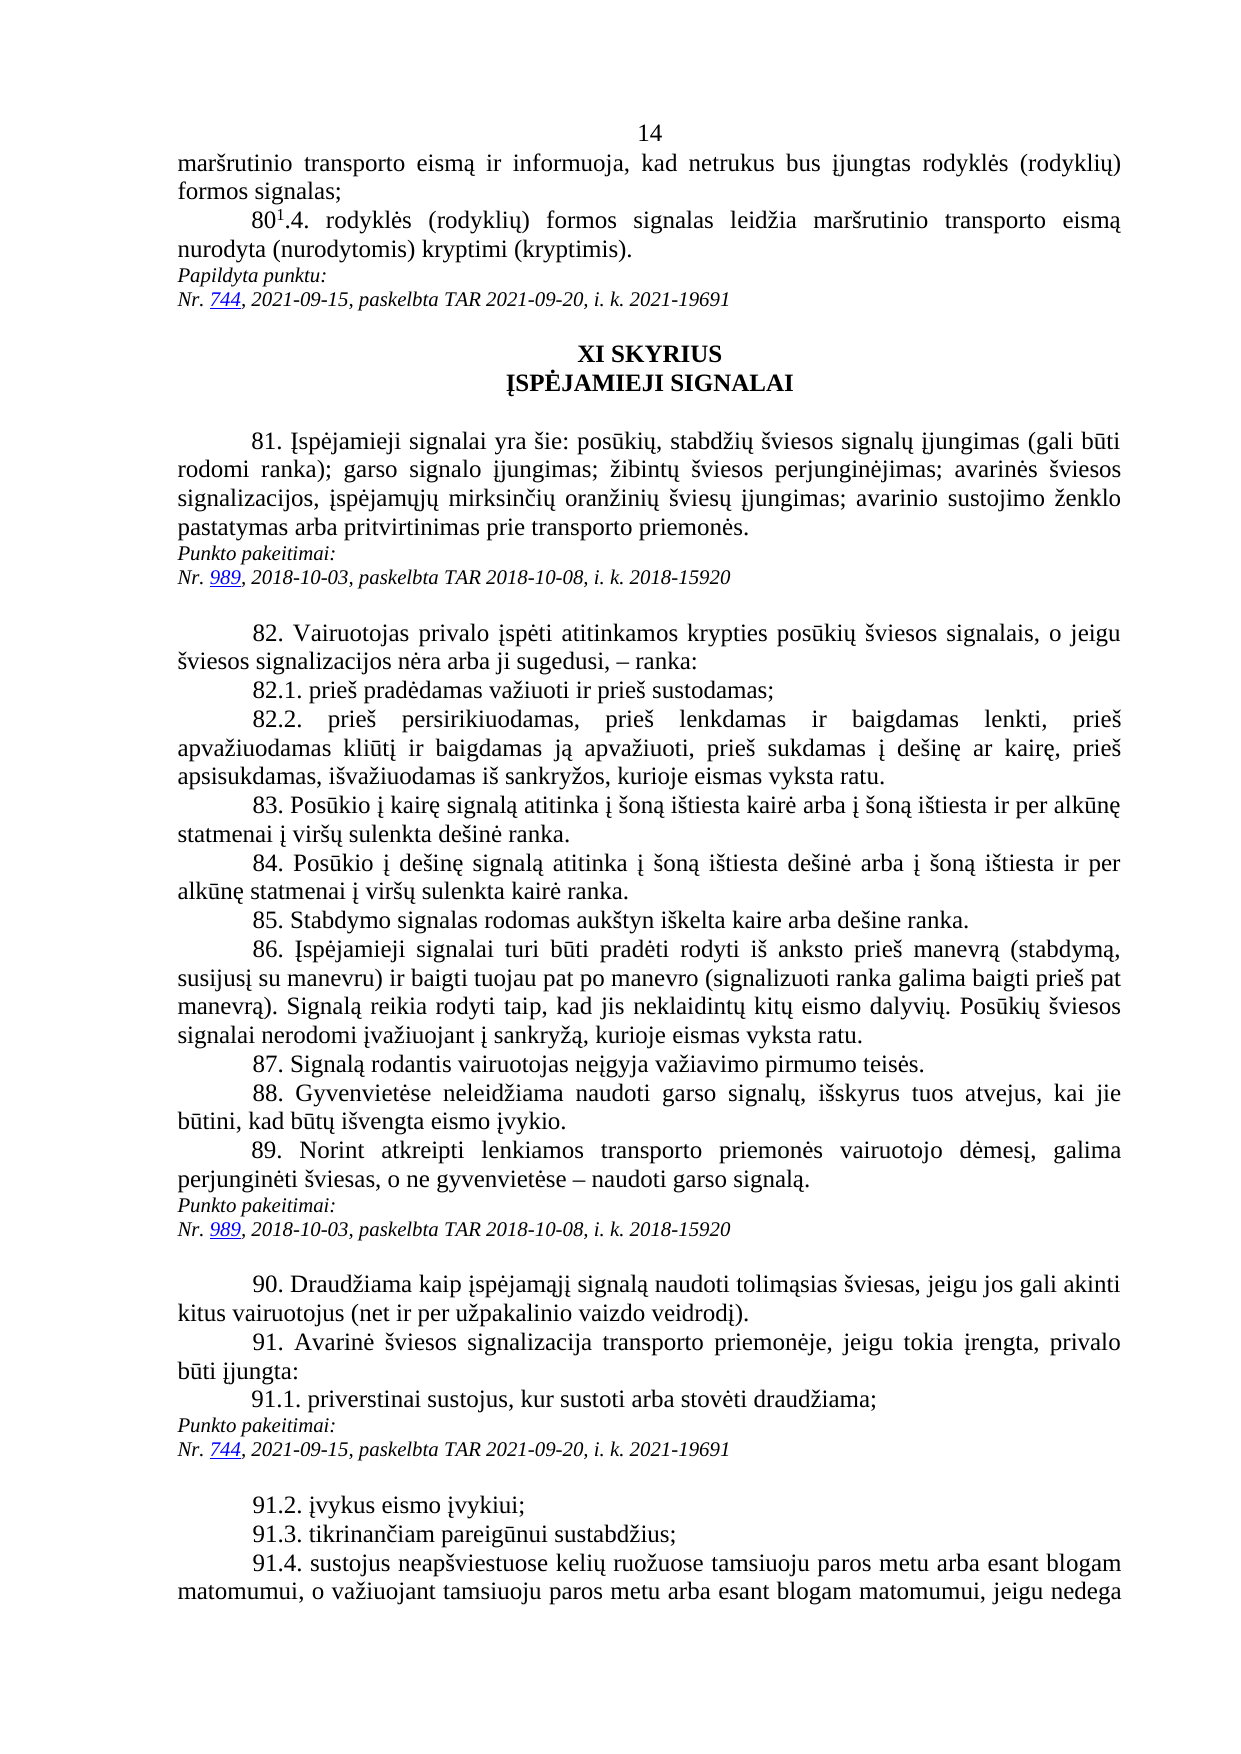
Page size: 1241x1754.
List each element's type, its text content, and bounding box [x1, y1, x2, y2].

text Nr. 989, 2018-10-03, paskelbta TAR 2018-10-08, i. k. 2018-15920 [177, 1217, 1122, 1241]
text Papildyta punktu: [177, 263, 1122, 287]
text 89. Norint atkreipti lenkiamos transporto priemonės vairuotojo dėmesį, galima perjunginėti šviesas, o ne gyvenvietėse – naudoti garso signalą. [177, 1135, 1122, 1193]
text Nr. 744, 2021-09-15, paskelbta TAR 2021-09-20, i. k. 2021-19691 [177, 287, 1122, 311]
text 91.1. priverstinai sustojus, kur sustoti arba stovėti draudžiama; [177, 1384, 1122, 1413]
text maršrutinio transporto eismą ir informuoja, kad netrukus bus įjungtas rodyklės (rodyklių) formos signalas; [177, 148, 1122, 205]
text 91.3. tikrinančiam pareigūnui sustabdžius; [177, 1519, 1122, 1548]
text 82.1. prieš pradėdamas važiuoti ir prieš sustodamas; [177, 675, 1122, 704]
text 85. Stabdymo signalas rodomas aukštyn iškelta kaire arba dešine ranka. [177, 905, 1122, 934]
text Punkto pakeitimai: [177, 541, 1122, 565]
text 84. Posūkio į dešinę signalą atitinka į šoną ištiesta dešinė arba į šoną ištiesta ir per alkūnę statmenai į viršų sulenkta kairė ranka. [177, 848, 1122, 905]
text 86. Įspėjamieji signalai turi būti pradėti rodyti iš anksto prieš manevrą (stabdymą, susijusį su manevru) ir baigti tuojau pat po manevro (signalizuoti ranka galima baigti prieš pat manevrą). Signalą reikia rodyti taip, kad jis neklaidintų kitų eismo dalyvių. Posūkių šviesos signalai nerodomi įvažiuojant į sankryžą, kurioje eismas vyksta ratu. [177, 934, 1122, 1049]
text XI SKYRIUS [177, 339, 1122, 368]
text 88. Gyvenvietėse neleidžiama naudoti garso signalų, išskyrus tuos atvejus, kai jie būtini, kad būtų išvengta eismo įvykio. [177, 1078, 1122, 1135]
text 83. Posūkio į kairę signalą atitinka į šoną ištiesta kairė arba į šoną ištiesta ir per alkūnę statmenai į viršų sulenkta dešinė ranka. [177, 790, 1122, 848]
text Punkto pakeitimai: [177, 1193, 1122, 1217]
text Nr. 989, 2018-10-03, paskelbta TAR 2018-10-08, i. k. 2018-15920 [177, 565, 1122, 589]
text 91.2. įvykus eismo įvykiui; [177, 1490, 1122, 1519]
text 82.2. prieš persirikiuodamas, prieš lenkdamas ir baigdamas lenkti, prieš apvažiuodamas kliūtį ir baigdamas ją apvažiuoti, prieš sukdamas į dešinę ar kairę, prieš apsisukdamas, išvažiuodamas iš sankryžos, kurioje eismas vyksta ratu. [177, 704, 1122, 790]
text 801.4. rodyklės (rodyklių) formos signalas leidžia maršrutinio transporto eismą nurodyta (nurodytomis) kryptimi (kryptimis). [177, 205, 1122, 263]
text 91. Avarinė šviesos signalizacija transporto priemonėje, jeigu tokia įrengta, privalo būti įjungta: [177, 1327, 1122, 1384]
text 90. Draudžiama kaip įspėjamąjį signalą naudoti tolimąsias šviesas, jeigu jos gali akinti kitus vairuotojus (net ir per užpakalinio vaizdo veidrodį). [177, 1269, 1122, 1327]
text Nr. 744, 2021-09-15, paskelbta TAR 2021-09-20, i. k. 2021-19691 [177, 1437, 1122, 1461]
text Punkto pakeitimai: [177, 1413, 1122, 1437]
text 81. Įspėjamieji signalai yra šie: posūkių, stabdžių šviesos signalų įjungimas (gali būti rodomi ranka); garso signalo įjungimas; žibintų šviesos perjunginėjimas; avarinės šviesos signalizacijos, įspėjamųjų mirksinčių oranžinių šviesų įjungimas; avarinio sustojimo ženklo pastatymas arba pritvirtinimas prie transporto priemonės. [177, 426, 1122, 541]
text 87. Signalą rodantis vairuotojas neįgyja važiavimo pirmumo teisės. [177, 1049, 1122, 1078]
text ĮSPĖJAMIEJI SIGNALAI [177, 368, 1122, 397]
text 91.4. sustojus neapšviestuose kelių ruožuose tamsiuoju paros metu arba esant blogam matomumui, o važiuojant tamsiuoju paros metu arba esant blogam matomumui, jeigu nedega [177, 1548, 1122, 1605]
text 82. Vairuotojas privalo įspėti atitinkamos krypties posūkių šviesos signalais, o jeigu šviesos signalizacijos nėra arba ji sugedusi, – ranka: [177, 618, 1122, 675]
